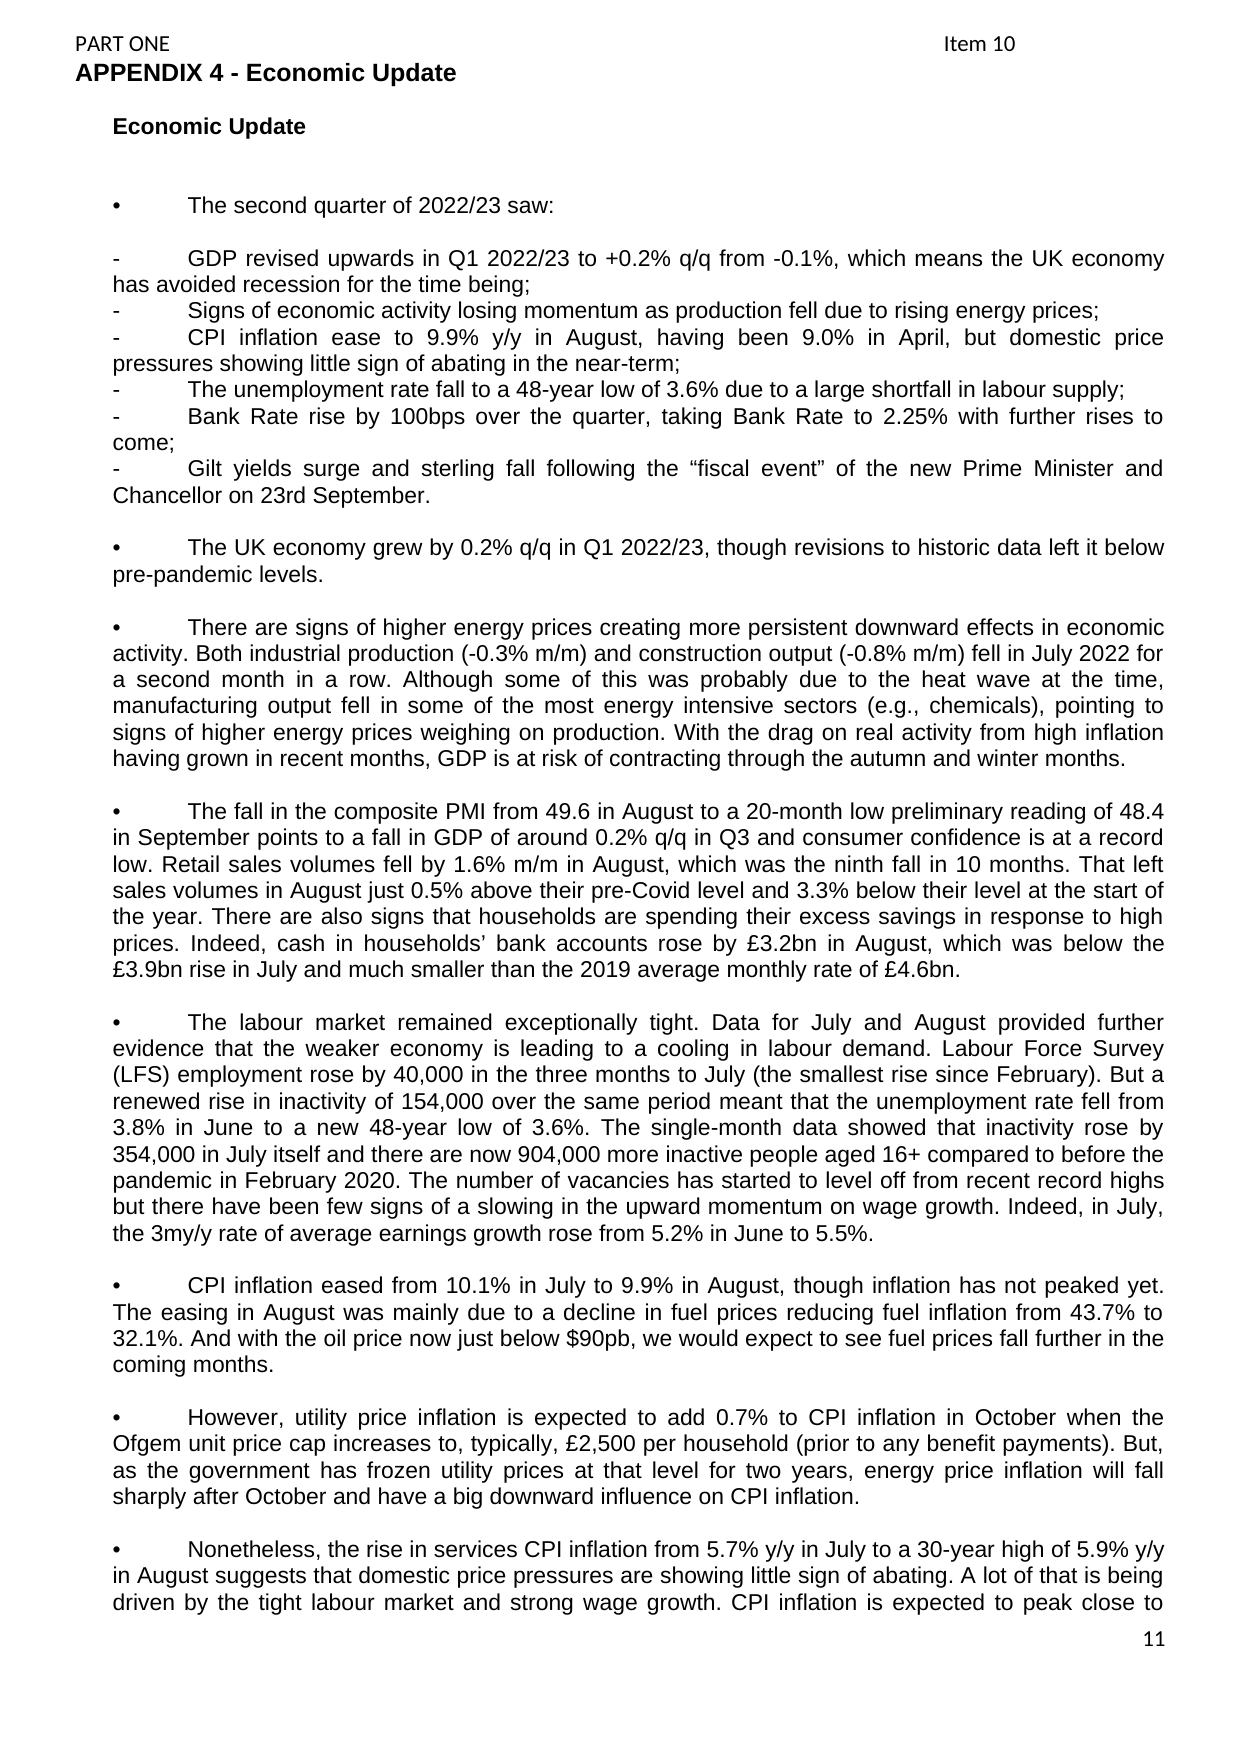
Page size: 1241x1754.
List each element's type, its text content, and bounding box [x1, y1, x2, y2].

text APPENDIX 4 - Economic Update [75, 58, 1165, 86]
text Economic Update [112, 113, 1165, 139]
text - Signs of economic activity losing momentum as production fell due to rising energy prices; [112, 297, 1165, 323]
text • The labour market remained exceptionally tight. Data for July and August provided further evidence that the weaker economy is leading to a cooling in labour demand. Labour Force Survey (LFS) employment rose by 40,000 in the three months to July (the smallest rise since February). But a renewed rise in inactivity of 154,000 over the same period meant that the unemployment rate fell from 3.8% in June to a new 48-year low of 3.6%. The single-month data showed that inactivity rose by 354,000 in July itself and there are now 904,000 more inactive people aged 16+ compared to before the pandemic in February 2020. The number of vacancies has started to level off from recent record highs but there have been few signs of a slowing in the upward momentum on wage growth. Indeed, in July, the 3my/y rate of average earnings growth rose from 5.2% in June to 5.5%. [112, 1009, 1165, 1246]
text - Gilt yields surge and sterling fall following the “fiscal event” of the new Prime Minister and Chancellor on 23rd September. [112, 455, 1165, 508]
text • However, utility price inflation is expected to add 0.7% to CPI inflation in October when the Ofgem unit price cap increases to, typically, £2,500 per household (prior to any benefit payments). But, as the government has frozen utility prices at that level for two years, energy price inflation will fall sharply after October and have a big downward influence on CPI inflation. [112, 1404, 1165, 1509]
text - The unemployment rate fall to a 48-year low of 3.6% due to a large shortfall in labour supply; [112, 376, 1165, 403]
text • There are signs of higher energy prices creating more persistent downward effects in economic activity. Both industrial production (-0.3% m/m) and construction output (-0.8% m/m) fell in July 2022 for a second month in a row. Although some of this was probably due to the heat wave at the time, manufacturing output fell in some of the most energy intensive sectors (e.g., chemicals), pointing to signs of higher energy prices weighing on production. With the drag on real activity from high inflation having grown in recent months, GDP is at risk of contracting through the autumn and winter months. [112, 613, 1165, 772]
text - CPI inflation ease to 9.9% y/y in August, having been 9.0% in April, but domestic price pressures showing little sign of abating in the near-term; [112, 323, 1165, 376]
text - Bank Rate rise by 100bps over the quarter, taking Bank Rate to 2.25% with further rises to come; [112, 403, 1165, 455]
text • CPI inflation eased from 10.1% in July to 9.9% in August, though inflation has not peaked yet. The easing in August was mainly due to a decline in fuel prices reducing fuel inflation from 43.7% to 32.1%. And with the oil price now just below $90pb, we would expect to see fuel prices fall further in the coming months. [112, 1272, 1165, 1378]
text - GDP revised upwards in Q1 2022/23 to +0.2% q/q from -0.1%, which means the UK economy has avoided recession for the time being; [112, 244, 1165, 297]
text • The UK economy grew by 0.2% q/q in Q1 2022/23, though revisions to historic data left it below pre-pandemic levels. [112, 534, 1165, 587]
text • Nonetheless, the rise in services CPI inflation from 5.7% y/y in July to a 30-year high of 5.9% y/y in August suggests that domestic price pressures are showing little sign of abating. A lot of that is being driven by the tight labour market and strong wage growth. CPI inflation is expected to peak close to [112, 1536, 1165, 1615]
text • The second quarter of 2022/23 saw: [112, 192, 1165, 218]
text • The fall in the composite PMI from 49.6 in August to a 20-month low preliminary reading of 48.4 in September points to a fall in GDP of around 0.2% q/q in Q3 and consumer confidence is at a record low. Retail sales volumes fell by 1.6% m/m in August, which was the ninth fall in 10 months. That left sales volumes in August just 0.5% above their pre-Covid level and 3.3% below their level at the start of the year. There are also signs that households are spending their excess savings in response to high prices. Indeed, cash in households’ bank accounts rose by £3.2bn in August, which was below the £3.9bn rise in July and much smaller than the 2019 average monthly rate of £4.6bn. [112, 798, 1165, 982]
